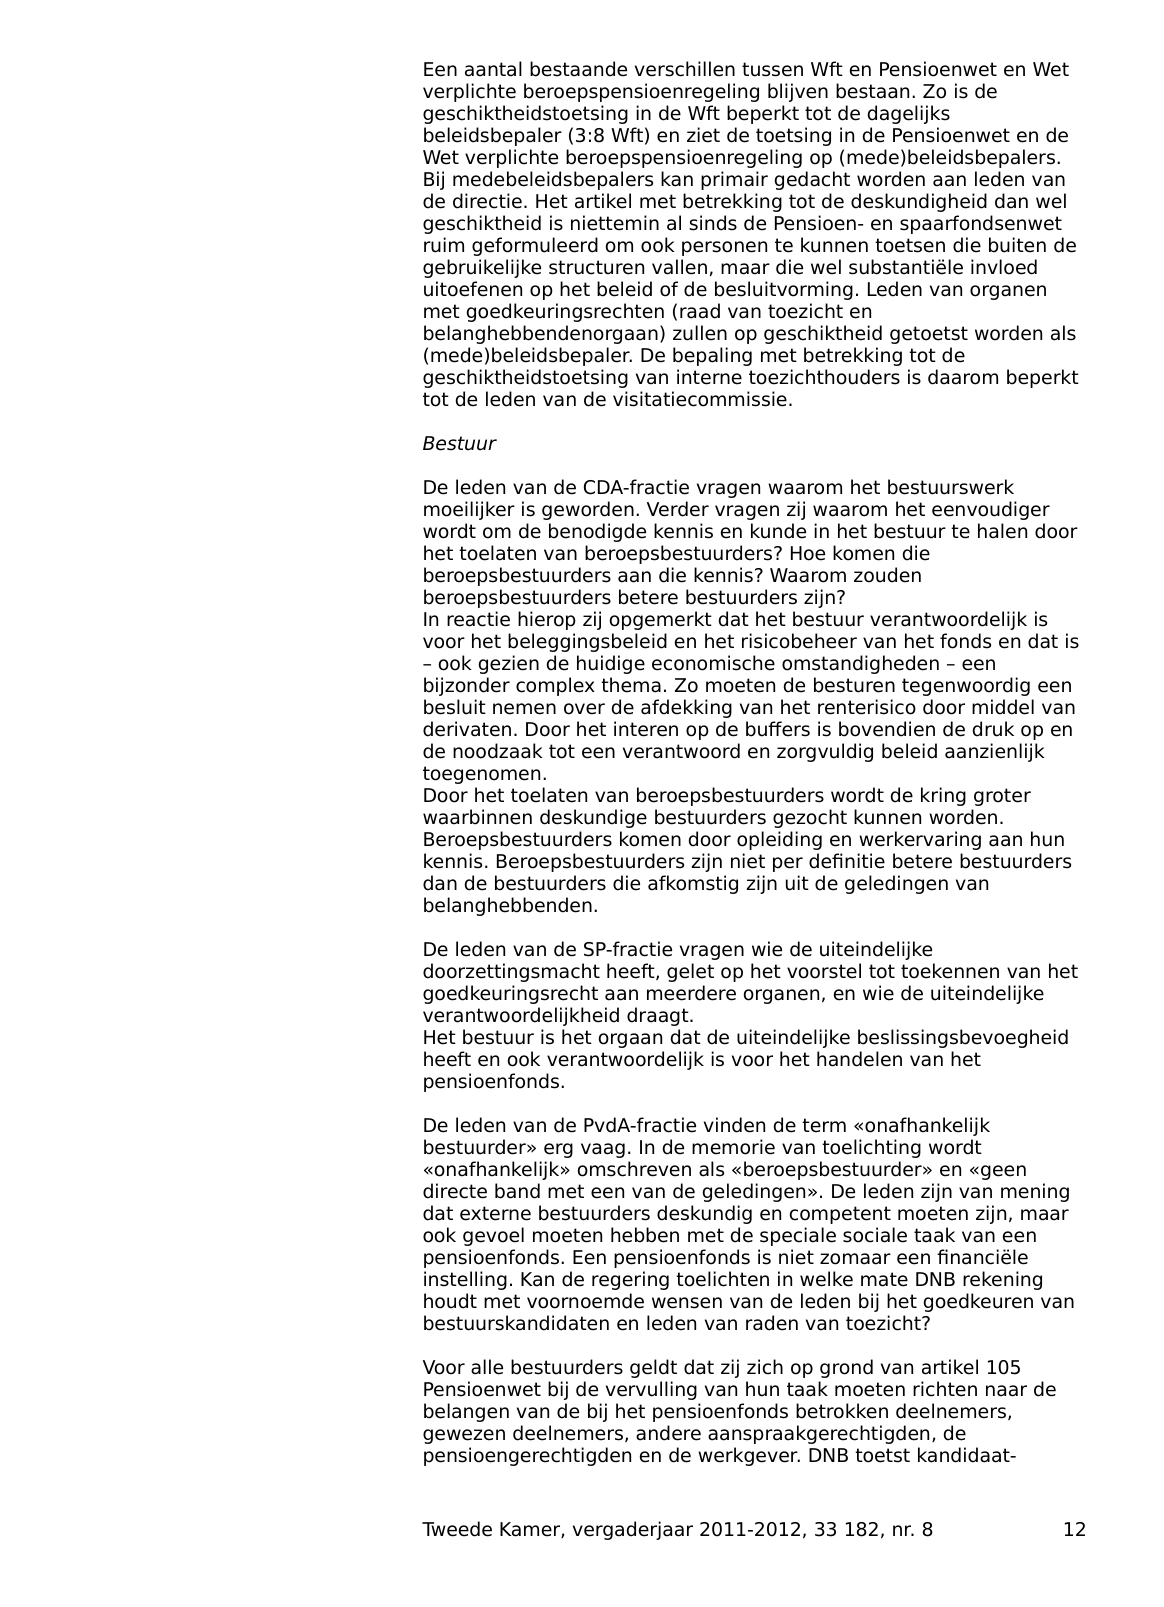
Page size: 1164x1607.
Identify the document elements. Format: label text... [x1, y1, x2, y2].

text In reactie hierop zij opgemerkt dat het bestuur verantwoordelijk is voor het beleggingsbeleid en het risicobeheer van het fonds en dat is – ook gezien de huidige economische omstandigheden – een bijzonder complex thema. Zo moeten de besturen tegenwoordig een besluit nemen over de afdekking van het renterisico door middel van derivaten. Door het interen op de buffers is bovendien de druk op en de noodzaak tot een verantwoord en zorgvuldig beleid aanzienlijk toegenomen. [422, 609, 1087, 785]
text Een aantal bestaande verschillen tussen Wft en Pensioenwet en Wet verplichte beroepspensioenregeling blijven bestaan. Zo is de geschiktheidstoetsing in de Wft beperkt tot de dagelijks beleidsbepaler (3:8 Wft) en ziet de toetsing in de Pensioenwet en de Wet verplichte beroepspensioenregeling op (mede)beleidsbepalers. [422, 59, 1087, 169]
text De leden van de SP-fractie vragen wie de uiteindelijke doorzettingsmacht heeft, gelet op het voorstel tot toekennen van het goedkeuringsrecht aan meerdere organen, en wie de uiteindelijke verantwoordelijkheid draagt. [422, 939, 1087, 1027]
text Door het toelaten van beroepsbestuurders wordt de kring groter waarbinnen deskundige bestuurders gezocht kunnen worden. Beroepsbestuurders komen door opleiding en werkervaring aan hun kennis. Beroepsbestuurders zijn niet per definitie betere bestuurders dan de bestuurders die afkomstig zijn uit de geledingen van belanghebbenden. [422, 785, 1087, 917]
text Bij medebeleidsbepalers kan primair gedacht worden aan leden van de directie. Het artikel met betrekking tot de deskundigheid dan wel geschiktheid is niettemin al sinds de Pensioen- en spaarfondsenwet ruim geformuleerd om ook personen te kunnen toetsen die buiten de gebruikelijke structuren vallen, maar die wel substantiële invloed uitoefenen op het beleid of de besluitvorming. Leden van organen met goedkeuringsrechten (raad van toezicht en belanghebbendenorgaan) zullen op geschiktheid getoetst worden als (mede)beleidsbepaler. De bepaling met betrekking tot de geschiktheidstoetsing van interne toezichthouders is daarom beperkt tot de leden van de visitatiecommissie. [422, 169, 1087, 411]
subtitle Bestuur [422, 433, 1087, 455]
text Het bestuur is het orgaan dat de uiteindelijke beslissingsbevoegheid heeft en ook verantwoordelijk is voor het handelen van het pensioenfonds. [422, 1027, 1087, 1093]
text Voor alle bestuurders geldt dat zij zich op grond van artikel 105 Pensioenwet bij de vervulling van hun taak moeten richten naar de belangen van de bij het pensioenfonds betrokken deelnemers, gewezen deelnemers, andere aanspraakgerechtigden, de pensioengerechtigden en de werkgever. DNB toetst kandidaat- [422, 1357, 1087, 1467]
text De leden van de CDA-fractie vragen waarom het bestuurswerk moeilijker is geworden. Verder vragen zij waarom het eenvoudiger wordt om de benodigde kennis en kunde in het bestuur te halen door het toelaten van beroepsbestuurders? Hoe komen die beroepsbestuurders aan die kennis? Waarom zouden beroepsbestuurders betere bestuurders zijn? [422, 477, 1087, 609]
text De leden van de PvdA-fractie vinden de term «onafhankelijk bestuurder» erg vaag. In de memorie van toelichting wordt «onafhankelijk» omschreven als «beroepsbestuurder» en «geen directe band met een van de geledingen». De leden zijn van mening dat externe bestuurders deskundig en competent moeten zijn, maar ook gevoel moeten hebben met de speciale sociale taak van een pensioenfonds. Een pensioenfonds is niet zomaar een financiële instelling. Kan de regering toelichten in welke mate DNB rekening houdt met voornoemde wensen van de leden bij het goedkeuren van bestuurskandidaten en leden van raden van toezicht? [422, 1115, 1087, 1335]
